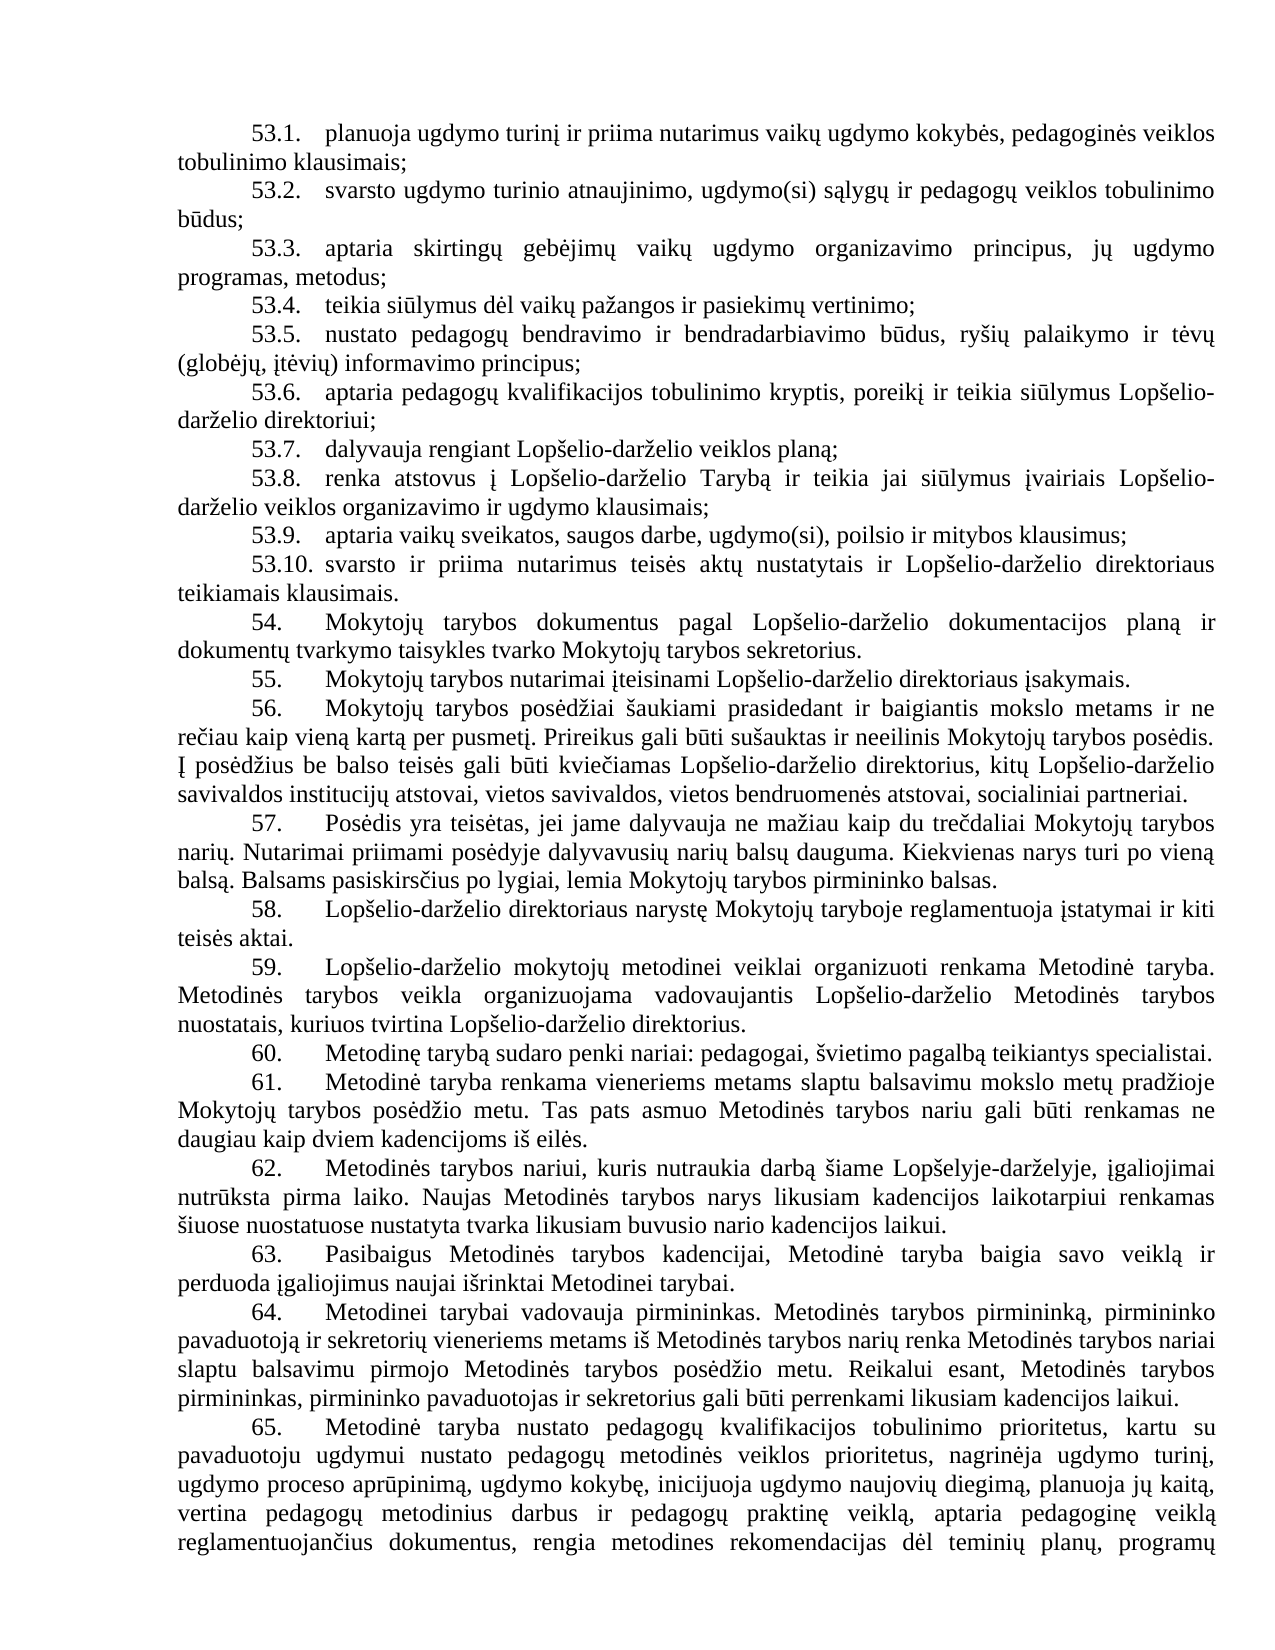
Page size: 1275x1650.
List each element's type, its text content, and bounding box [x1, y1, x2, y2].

text 56. Mokytojų tarybos posėdžiai šaukiami prasidedant ir baigiantis mokslo metams ir ne rečiau kaip vieną kartą per pusmetį. Prireikus gali būti sušauktas ir neeilinis Mokytojų tarybos posėdis. Į posėdžius be balso teisės gali būti kviečiamas Lopšelio-darželio direktorius, kitų Lopšelio-darželio savivaldos institucijų atstovai, vietos savivaldos, vietos bendruomenės atstovai, socialiniai partneriai. [177, 693, 1216, 808]
text 53.2. svarsto ugdymo turinio atnaujinimo, ugdymo(si) sąlygų ir pedagogų veiklos tobulinimo būdus; [177, 176, 1216, 233]
text 53.1. planuoja ugdymo turinį ir priima nutarimus vaikų ugdymo kokybės, pedagoginės veiklos tobulinimo klausimais; [177, 118, 1216, 176]
text 53.9. aptaria vaikų sveikatos, saugos darbe, ugdymo(si), poilsio ir mitybos klausimus; [177, 521, 1216, 549]
text 59. Lopšelio-darželio mokytojų metodinei veiklai organizuoti renkama Metodinė taryba. Metodinės tarybos veikla organizuojama vadovaujantis Lopšelio-darželio Metodinės tarybos nuostatais, kuriuos tvirtina Lopšelio-darželio direktorius. [177, 952, 1216, 1038]
text 53.10. svarsto ir priima nutarimus teisės aktų nustatytais ir Lopšelio-darželio direktoriaus teikiamais klausimais. [177, 549, 1216, 607]
text 53.5. nustato pedagogų bendravimo ir bendradarbiavimo būdus, ryšių palaikymo ir tėvų (globėjų, įtėvių) informavimo principus; [177, 319, 1216, 377]
text 54. Mokytojų tarybos dokumentus pagal Lopšelio-darželio dokumentacijos planą ir dokumentų tvarkymo taisykles tvarko Mokytojų tarybos sekretorius. [177, 607, 1216, 664]
text 61. Metodinė taryba renkama vieneriems metams slaptu balsavimu mokslo metų pradžioje Mokytojų tarybos posėdžio metu. Tas pats asmuo Metodinės tarybos nariu gali būti renkamas ne daugiau kaip dviem kadencijoms iš eilės. [177, 1067, 1216, 1153]
text 53.7. dalyvauja rengiant Lopšelio-darželio veiklos planą; [177, 434, 1216, 463]
text 60. Metodinę tarybą sudaro penki nariai: pedagogai, švietimo pagalbą teikiantys specialistai. [177, 1038, 1216, 1067]
text 58. Lopšelio-darželio direktoriaus narystę Mokytojų taryboje reglamentuoja įstatymai ir kiti teisės aktai. [177, 894, 1216, 952]
text 65. Metodinė taryba nustato pedagogų kvalifikacijos tobulinimo prioritetus, kartu su pavaduotoju ugdymui nustato pedagogų metodinės veiklos prioritetus, nagrinėja ugdymo turinį, ugdymo proceso aprūpinimą, ugdymo kokybę, inicijuoja ugdymo naujovių diegimą, planuoja jų kaitą, vertina pedagogų metodinius darbus ir pedagogų praktinę veiklą, aptaria pedagoginę veiklą reglamentuojančius dokumentus, rengia metodines rekomendacijas dėl teminių planų, programų [177, 1412, 1216, 1556]
text 53.4. teikia siūlymus dėl vaikų pažangos ir pasiekimų vertinimo; [177, 291, 1216, 319]
text 53.6. aptaria pedagogų kvalifikacijos tobulinimo kryptis, poreikį ir teikia siūlymus Lopšelio-darželio direktoriui; [177, 377, 1216, 434]
text 55. Mokytojų tarybos nutarimai įteisinami Lopšelio-darželio direktoriaus įsakymais. [177, 664, 1216, 693]
text 53.3. aptaria skirtingų gebėjimų vaikų ugdymo organizavimo principus, jų ugdymo programas, metodus; [177, 233, 1216, 291]
text 57. Posėdis yra teisėtas, jei jame dalyvauja ne mažiau kaip du trečdaliai Mokytojų tarybos narių. Nutarimai priimami posėdyje dalyvavusių narių balsų dauguma. Kiekvienas narys turi po vieną balsą. Balsams pasiskirsčius po lygiai, lemia Mokytojų tarybos pirmininko balsas. [177, 808, 1216, 894]
text 53.8. renka atstovus į Lopšelio-darželio Tarybą ir teikia jai siūlymus įvairiais Lopšelio-darželio veiklos organizavimo ir ugdymo klausimais; [177, 463, 1216, 521]
text 63. Pasibaigus Metodinės tarybos kadencijai, Metodinė taryba baigia savo veiklą ir perduoda įgaliojimus naujai išrinktai Metodinei tarybai. [177, 1239, 1216, 1297]
text 62. Metodinės tarybos nariui, kuris nutraukia darbą šiame Lopšelyje-darželyje, įgaliojimai nutrūksta pirma laiko. Naujas Metodinės tarybos narys likusiam kadencijos laikotarpiui renkamas šiuose nuostatuose nustatyta tvarka likusiam buvusio nario kadencijos laikui. [177, 1153, 1216, 1239]
text 64. Metodinei tarybai vadovauja pirmininkas. Metodinės tarybos pirmininką, pirmininko pavaduotoją ir sekretorių vieneriems metams iš Metodinės tarybos narių renka Metodinės tarybos nariai slaptu balsavimu pirmojo Metodinės tarybos posėdžio metu. Reikalui esant, Metodinės tarybos pirmininkas, pirmininko pavaduotojas ir sekretorius gali būti perrenkami likusiam kadencijos laikui. [177, 1297, 1216, 1412]
